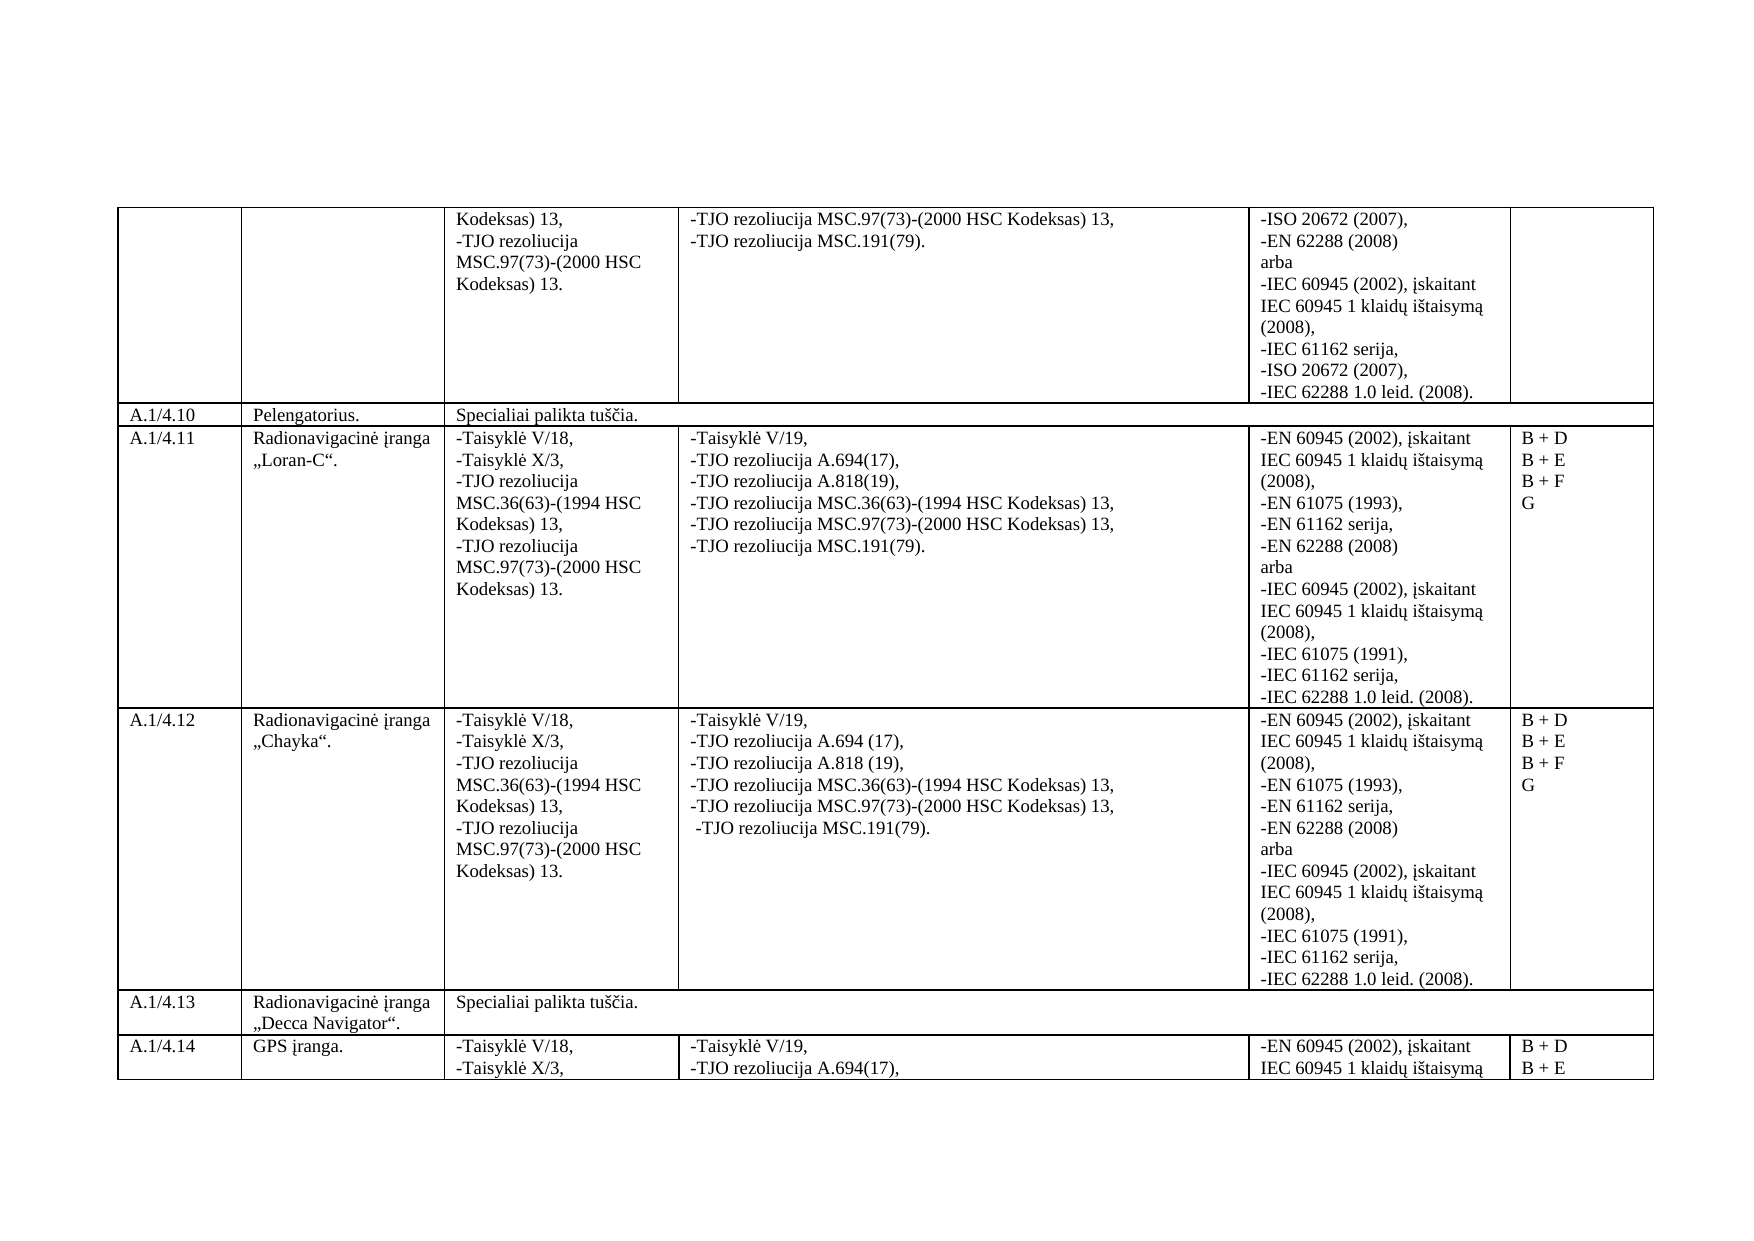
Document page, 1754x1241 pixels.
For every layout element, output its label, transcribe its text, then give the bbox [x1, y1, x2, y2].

table_cell A.1/4.11 [119, 427, 241, 707]
table_cell [1510, 404, 1653, 425]
table_cell [679, 991, 1249, 1034]
table_cell -Taisyklė V/18, -Taisyklė X/3, -TJO rezoliucija MSC.36(63)-(1994 HSC Kodeksas) 13, -TJO rezoliucija MSC.97(73)-(2000 HSC Kodeksas) 13. [445, 709, 678, 989]
table_cell -Taisyklė V/18, -Taisyklė X/3, -TJO rezoliucija MSC.36(63)-(1994 HSC Kodeksas) 13, -TJO rezoliucija MSC.97(73)-(2000 HSC Kodeksas) 13. [445, 427, 678, 707]
table_cell [119, 208, 241, 402]
table_cell B + D B + E [1511, 1036, 1653, 1078]
table_cell Kodeksas) 13, -TJO rezoliucija MSC.97(73)-(2000 HSC Kodeksas) 13. [445, 208, 678, 402]
table_cell [1249, 991, 1510, 1034]
table_cell Specialiai palikta tuščia. [445, 991, 679, 1034]
table_cell -EN 60945 (2002), įskaitant IEC 60945 1 klaidų ištaisymą (2008), -EN 61075 (1993), -EN 61162 serija, -EN 62288 (2008) arba -IEC 60945 (2002), įskaitant IEC 60945 1 klaidų ištaisymą (2008), -IEC 61075 (1991), -IEC 61162 serija, -IEC 62288 1.0 leid. (2008). [1250, 427, 1510, 707]
table_cell A.1/4.14 [119, 1036, 241, 1078]
table_cell Pelengatorius. [242, 404, 444, 425]
table_cell [1511, 208, 1653, 402]
table_cell [1510, 991, 1653, 1034]
table_cell A.1/4.13 [119, 991, 241, 1034]
table_cell -Taisyklė V/18, -Taisyklė X/3, [445, 1036, 678, 1078]
table_cell B + D B + E B + F G [1511, 709, 1653, 989]
table_cell -EN 60945 (2002), įskaitant IEC 60945 1 klaidų ištaisymą (2008), -EN 61075 (1993), -EN 61162 serija, -EN 62288 (2008) arba -IEC 60945 (2002), įskaitant IEC 60945 1 klaidų ištaisymą (2008), -IEC 61075 (1991), -IEC 61162 serija, -IEC 62288 1.0 leid. (2008). [1250, 709, 1510, 989]
table_cell -EN 60945 (2002), įskaitant IEC 60945 1 klaidų ištaisymą [1250, 1036, 1509, 1078]
table_cell Radionavigacinė įranga „Decca Navigator“. [242, 991, 444, 1034]
table_cell Specialiai palikta tuščia. [445, 404, 679, 425]
table_cell [242, 208, 444, 402]
table_cell [1249, 404, 1510, 425]
table_cell -Taisyklė V/19, -TJO rezoliucija A.694(17), -TJO rezoliucija A.818(19), -TJO rezoliucija MSC.36(63)-(1994 HSC Kodeksas) 13, -TJO rezoliucija MSC.97(73)-(2000 HSC Kodeksas) 13, -TJO rezoliucija MSC.191(79). [679, 427, 1248, 707]
table_cell Radionavigacinė įranga „Loran-C“. [242, 427, 444, 707]
table_cell B + D B + E B + F G [1511, 427, 1653, 707]
table_cell -Taisyklė V/19, -TJO rezoliucija A.694(17), [680, 1036, 1248, 1078]
table_cell Radionavigacinė įranga „Chayka“. [242, 709, 444, 989]
table_cell -ISO 20672 (2007), -EN 62288 (2008) arba -IEC 60945 (2002), įskaitant IEC 60945 1 klaidų ištaisymą (2008), -IEC 61162 serija, -ISO 20672 (2007), -IEC 62288 1.0 leid. (2008). [1250, 208, 1510, 402]
table_cell -TJO rezoliucija MSC.97(73)-(2000 HSC Kodeksas) 13, -TJO rezoliucija MSC.191(79). [679, 208, 1248, 402]
table_cell GPS įranga. [242, 1036, 444, 1078]
table_cell -Taisyklė V/19, -TJO rezoliucija A.694 (17), -TJO rezoliucija A.818 (19), -TJO rezoliucija MSC.36(63)-(1994 HSC Kodeksas) 13, -TJO rezoliucija MSC.97(73)-(2000 HSC Kodeksas) 13, -TJO rezoliucija MSC.191(79). [679, 709, 1248, 989]
table_cell [679, 404, 1249, 425]
table_cell A.1/4.12 [119, 709, 241, 989]
table_cell A.1/4.10 [119, 404, 241, 425]
